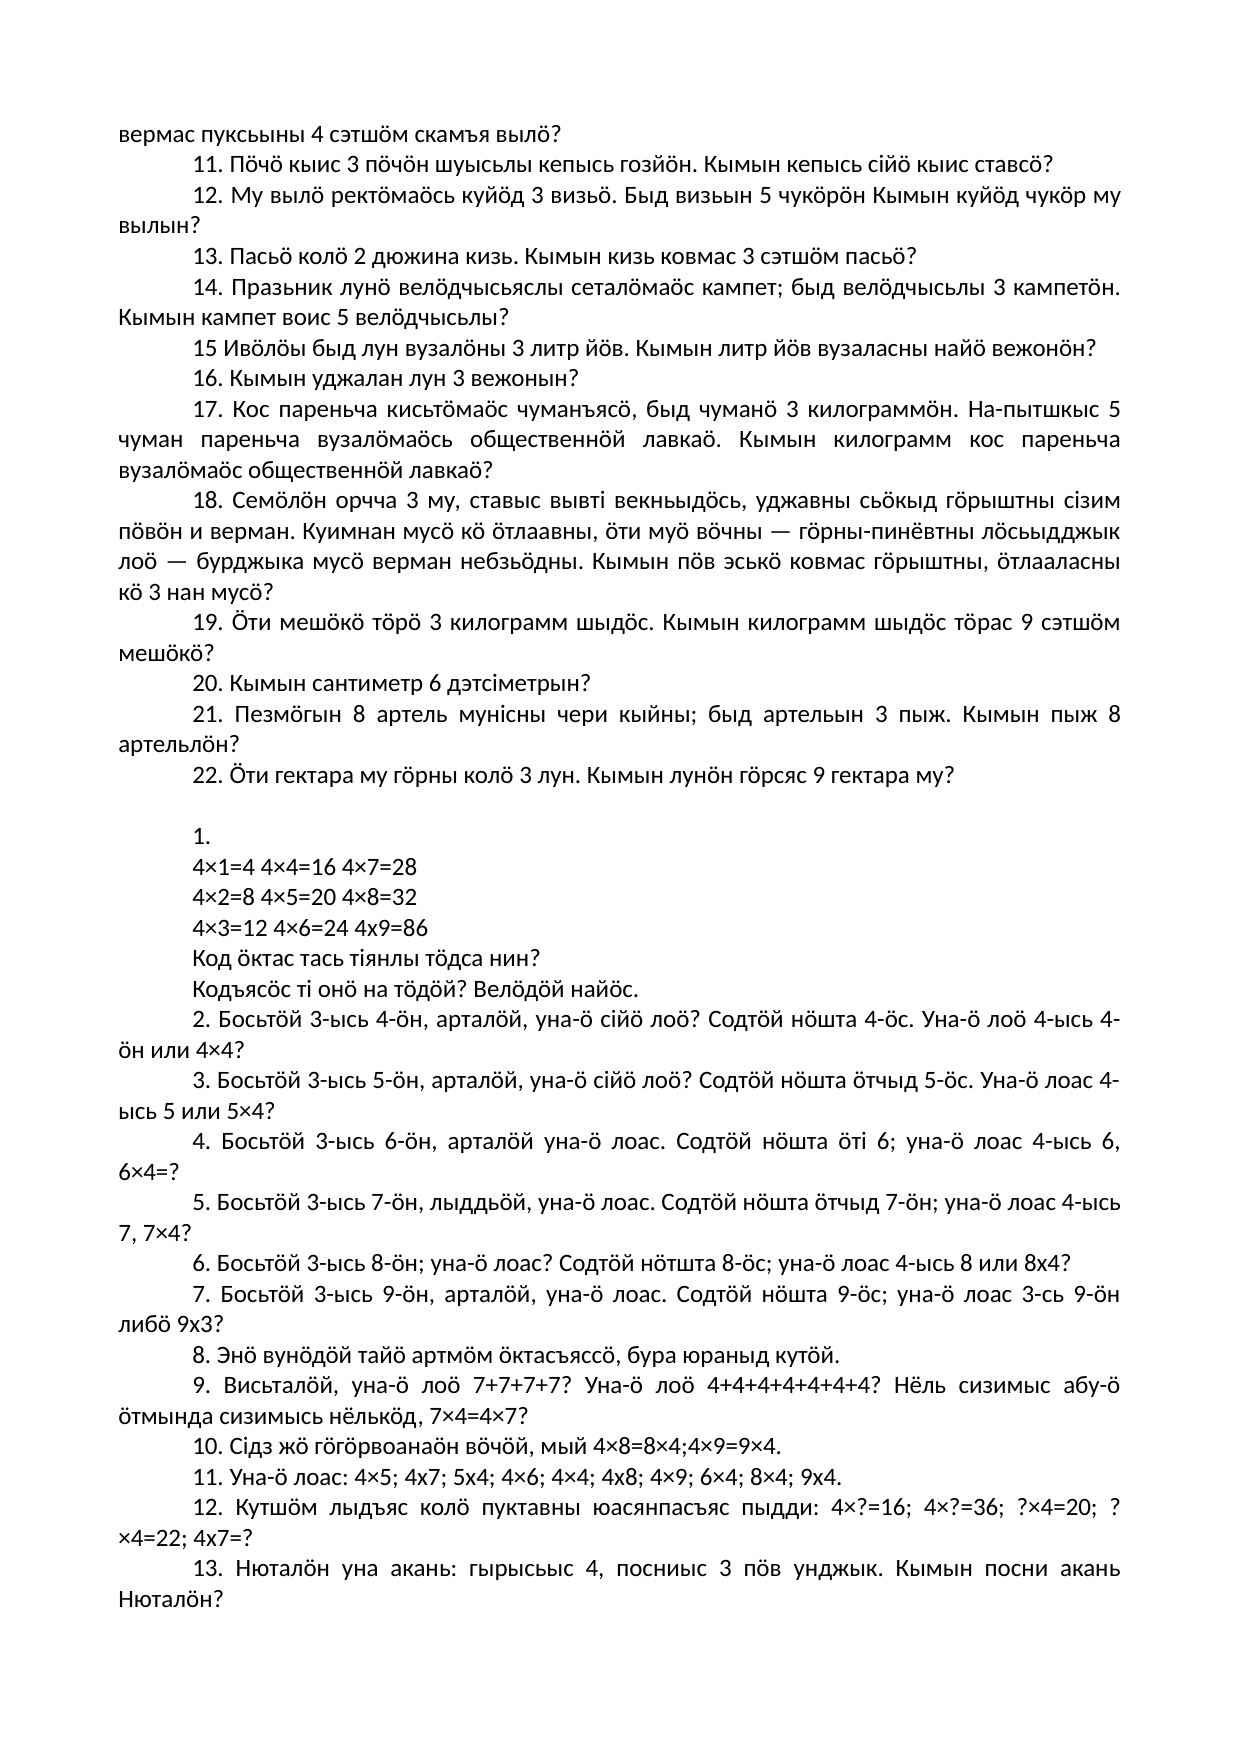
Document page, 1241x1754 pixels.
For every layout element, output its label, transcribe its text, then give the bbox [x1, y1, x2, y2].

text 16. Кымын уджалан лун 3 вежонын? [118, 362, 1122, 393]
text Кодъясӧс ті онӧ на тӧдӧй? Велӧдӧй найӧс. [118, 973, 1122, 1003]
text 17. Кос пареньча кисьтӧмаӧс чуманъясӧ, быд чуманӧ 3 килограммӧн. На-пытшкыс 5 чуман пареньча вузалӧмаӧсь общественнӧй лавкаӧ. Кымын килограмм кос пареньча вузалӧмаӧс общественнӧй лавкаӧ? [118, 393, 1122, 484]
text 10. Сідз жӧ гӧгӧрвоанаӧн вӧчӧй, мый 4×8=8×4;4×9=9×4. [118, 1431, 1122, 1461]
text 4×1=4 4×4=16 4×7=28 [118, 851, 1122, 881]
text 5. Босьтӧй 3-ысь 7-ӧн, лыддьӧй, уна-ӧ лоас. Содтӧй нӧшта ӧтчыд 7-ӧн; уна-ӧ лоас 4-ысь 7, 7×4? [118, 1186, 1122, 1247]
text 12. Му вылӧ ректӧмаӧсь куйӧд 3 визьӧ. Быд визьын 5 чукӧрӧн Кымын куйӧд чукӧр му вылын? [118, 179, 1122, 240]
text 8. Энӧ вунӧдӧй тайӧ артмӧм ӧктасъяссӧ, бура юраныд кутӧй. [118, 1339, 1122, 1369]
text 21. Пезмӧгын 8 артель мунісны чери кыйны; быд артельын 3 пыж. Кымын пыж 8 артельлӧн? [118, 698, 1122, 759]
text Код ӧктас тась тіянлы тӧдса нин? [118, 942, 1122, 973]
text 13. Нюталӧн уна акань: гырысьыс 4, посниыс 3 пӧв унджык. Кымын посни акань Нюталӧн? [118, 1553, 1122, 1614]
text 12. Кутшӧм лыдъяс колӧ пуктавны юасянпасъяс пыдди: 4×?=16; 4×?=36; ?×4=20; ?×4=22; 4x7=? [118, 1492, 1122, 1553]
text 19. Ӧти мешӧкӧ тӧрӧ 3 килограмм шыдӧс. Кымын килограмм шыдӧс тӧрас 9 сэтшӧм мешӧкӧ? [118, 606, 1122, 667]
text 20. Кымын сантиметр 6 дэтсіметрын? [118, 667, 1122, 698]
text 3. Босьтӧй 3-ысь 5-ӧн, арталӧй, уна-ӧ сійӧ лоӧ? Содтӧй нӧшта ӧтчыд 5-ӧс. Уна-ӧ лоас 4-ысь 5 или 5×4? [118, 1064, 1122, 1125]
text 1. [118, 820, 1122, 851]
text 22. Ӧти гектара му гӧрны колӧ 3 лун. Кымын лунӧн гӧрсяс 9 гектара му? [118, 759, 1122, 789]
text 7. Босьтӧй 3-ысь 9-ӧн, арталӧй, уна-ӧ лоас. Содтӧй нӧшта 9-ӧс; уна-ӧ лоас 3-сь 9-ӧн либӧ 9x3? [118, 1278, 1122, 1339]
text 9. Висьталӧй, уна-ӧ лоӧ 7+7+7+7? Уна-ӧ лоӧ 4+4+4+4+4+4+4? Нёль сизимыс абу-ӧ ӧтмында сизимысь нёлькӧд, 7×4=4×7? [118, 1369, 1122, 1431]
text 4×3=12 4×6=24 4x9=86 [118, 912, 1122, 942]
text 6. Босьтӧй 3-ысь 8-ӧн; уна-ӧ лоас? Содтӧй нӧтшта 8-ӧс; уна-ӧ лоас 4-ысь 8 или 8x4? [118, 1247, 1122, 1278]
text 14. Празьник лунӧ велӧдчысьяслы сеталӧмаӧс кампет; быд велӧдчысьлы 3 кампетӧн. Кымын кампет воис 5 велӧдчысьлы? [118, 271, 1122, 332]
text вермас пуксьыны 4 сэтшӧм скамъя вылӧ? [118, 118, 1122, 149]
text 13. Пасьӧ колӧ 2 дюжина кизь. Кымын кизь ковмас 3 сэтшӧм пасьӧ? [118, 240, 1122, 271]
text 15 Ивӧлӧы быд лун вузалӧны 3 литр йӧв. Кымын литр йӧв вузаласны найӧ вежонӧн? [118, 332, 1122, 362]
text 4×2=8 4×5=20 4×8=32 [118, 881, 1122, 912]
text 2. Босьтӧй 3-ысь 4-ӧн, арталӧй, уна-ӧ сійӧ лоӧ? Содтӧй нӧшта 4-ӧс. Уна-ӧ лоӧ 4-ысь 4-ӧн или 4×4? [118, 1003, 1122, 1064]
text 18. Семӧлӧн орчча 3 му, ставыс вывті векньыдӧсь, уджавны сьӧкыд гӧрыштны сізим пӧвӧн и верман. Куимнан мусӧ кӧ ӧтлаавны, ӧти муӧ вӧчны — гӧрны-пинёвтны лӧсьыдджык лоӧ — бурджыка мусӧ верман небзьӧдны. Кымын пӧв эськӧ ковмас гӧрыштны, ӧтлааласны кӧ 3 нан мусӧ? [118, 484, 1122, 606]
text 4. Босьтӧй 3-ысь 6-ӧн, арталӧй уна-ӧ лоас. Содтӧй нӧшта ӧті 6; уна-ӧ лоас 4-ысь 6, 6×4=? [118, 1125, 1122, 1186]
text 11. Пӧчӧ кыис 3 пӧчӧн шуысьлы кепысь гозйӧн. Кымын кепысь сійӧ кыис ставсӧ? [118, 149, 1122, 179]
text 11. Уна-ӧ лоас: 4×5; 4x7; 5x4; 4×6; 4×4; 4x8; 4×9; 6×4; 8×4; 9x4. [118, 1461, 1122, 1492]
